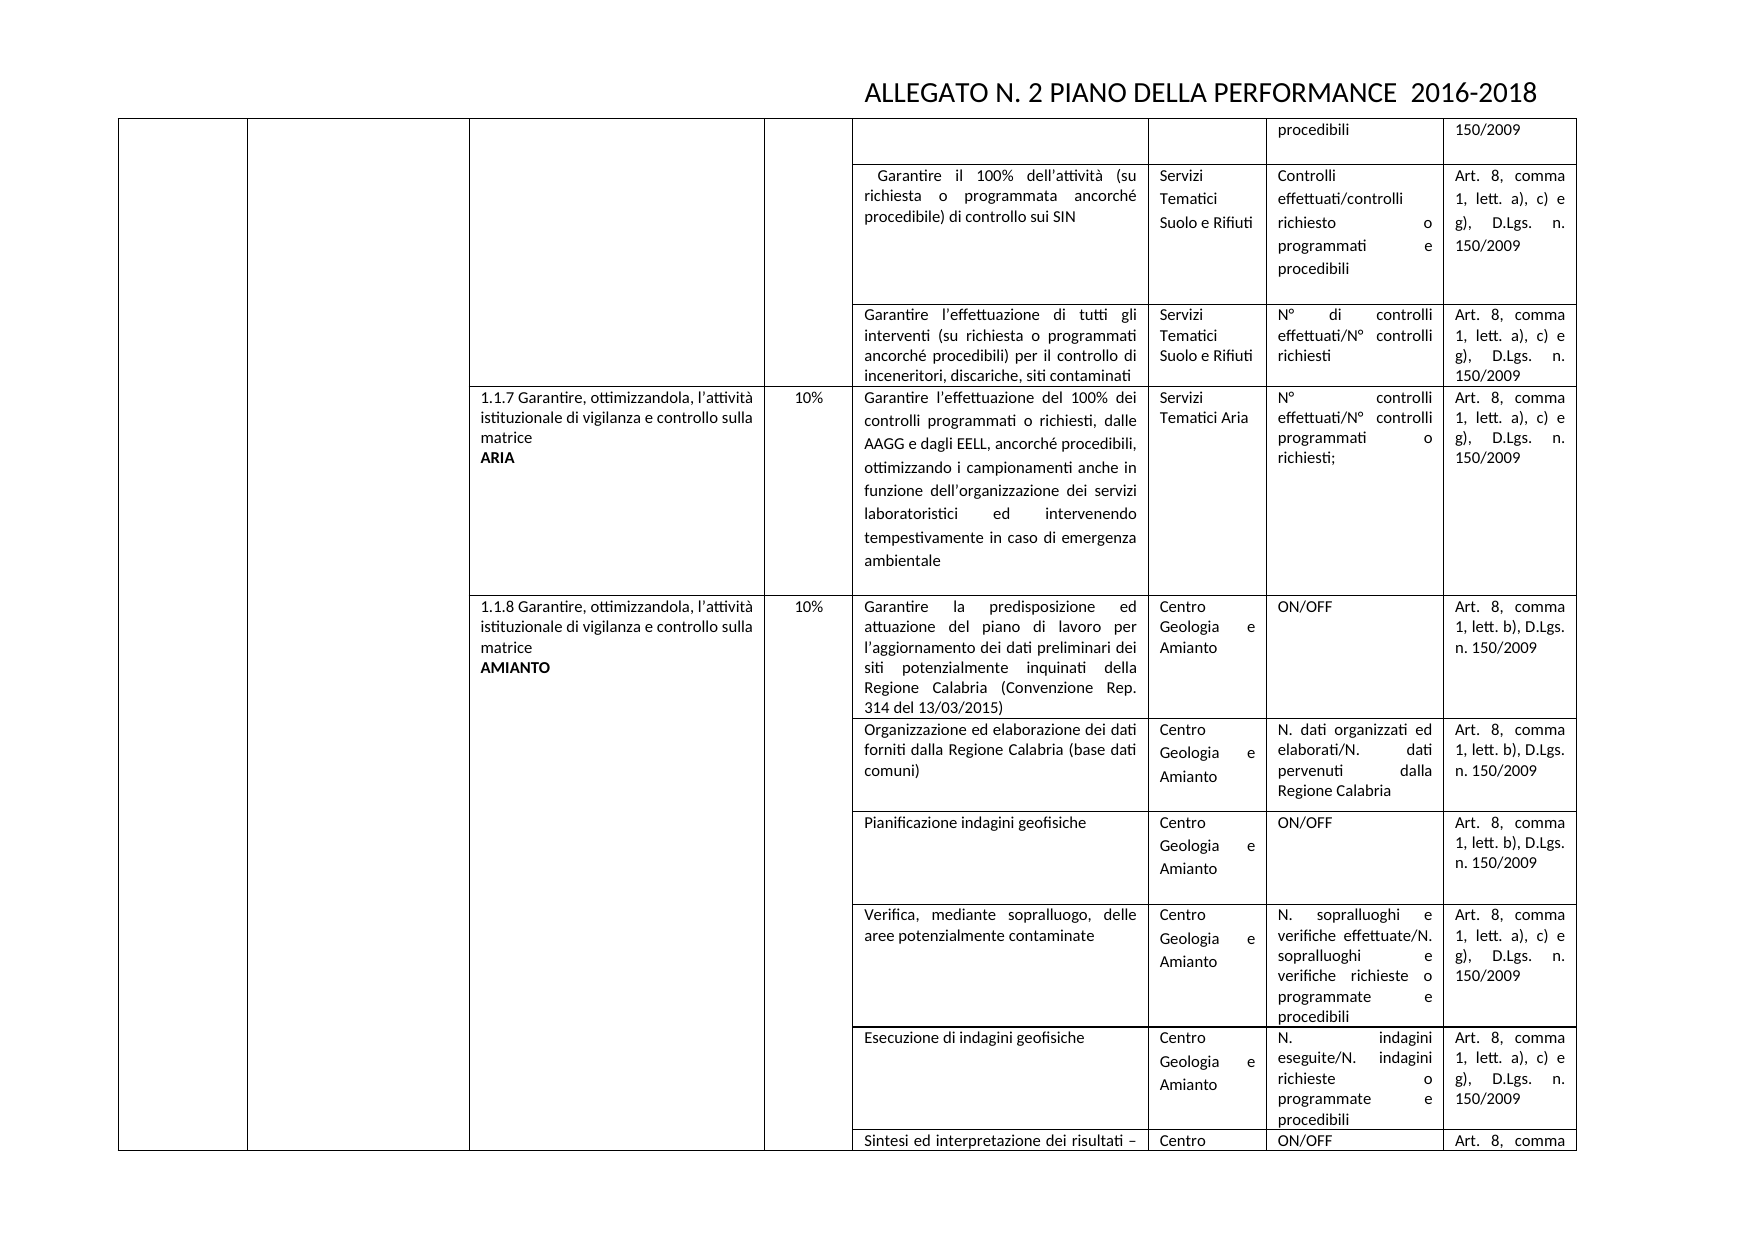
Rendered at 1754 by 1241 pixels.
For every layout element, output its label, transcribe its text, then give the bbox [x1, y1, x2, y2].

table_cell N. dati organizzati ed elaborati/N. dati pervenuti dalla Regione Calabria [1267, 719, 1443, 811]
table_cell Centro Geologia e Amianto [1149, 905, 1266, 1026]
table_cell N° di controlli effettuati/N° controlli richiesti [1267, 305, 1443, 386]
table_cell 1.1.7 Garantire, ottimizzandola, l’attività istituzionale di vigilanza e controllo sulla matrice ARIA [470, 387, 764, 595]
table_cell Garantire l’effettuazione di tutti gli interventi (su richiesta o programmati ancorché procedibili) per il controllo di inceneritori, discariche, siti contaminati [853, 305, 1148, 386]
table_cell [470, 119, 764, 386]
table_cell Art. 8, comma 1, lett. a), c) e g), D.Lgs. n. 150/2009 [1444, 1028, 1576, 1129]
table_cell Servizi Tematici Aria [1149, 387, 1266, 595]
table_cell 150/2009 [1444, 119, 1576, 164]
table_cell Art. 8, comma 1, lett. a), c) e g), D.Lgs. n. 150/2009 [1444, 387, 1576, 595]
table_cell [1149, 119, 1266, 164]
table_cell [853, 119, 1148, 164]
table_cell Art. 8, comma 1, lett. a), c) e g), D.Lgs. n. 150/2009 [1444, 305, 1576, 386]
table_cell Centro Geologia e Amianto [1149, 719, 1266, 811]
table_cell Centro Geologia e Amianto [1149, 812, 1266, 903]
table_cell Centro [1149, 1130, 1266, 1150]
table_cell 1.1.8 Garantire, ottimizzandola, l’attività istituzionale di vigilanza e controllo sulla matrice AMIANTO [470, 596, 764, 1150]
table_cell Centro Geologia e Amianto [1149, 1028, 1266, 1129]
table_cell Controlli effettuati/controlli richiesto o programmati e procedibili [1267, 165, 1443, 303]
table_cell 10% [765, 596, 852, 1150]
table_cell ON/OFF [1267, 1130, 1443, 1150]
table_cell ON/OFF [1267, 812, 1443, 903]
table_cell ON/OFF [1267, 596, 1443, 718]
table_cell Pianificazione indagini geofisiche [853, 812, 1148, 903]
table_cell procedibili [1267, 119, 1443, 164]
table_cell N. sopralluoghi e verifiche effettuate/N. sopralluoghi e verifiche richieste o programmate e procedibili [1267, 905, 1443, 1026]
table_cell Servizi Tematici Suolo e Rifiuti [1149, 165, 1266, 303]
table_cell Organizzazione ed elaborazione dei dati forniti dalla Regione Calabria (base dati comuni) [853, 719, 1148, 811]
table_cell 10% [765, 387, 852, 595]
table_cell Verifica, mediante sopralluogo, delle aree potenzialmente contaminate [853, 905, 1148, 1026]
table_cell N° controlli effettuati/N° controlli programmati o richiesti; [1267, 387, 1443, 595]
table_cell Art. 8, comma 1, lett. b), D.Lgs. n. 150/2009 [1444, 719, 1576, 811]
table_cell Art. 8, comma [1444, 1130, 1576, 1150]
table_cell Art. 8, comma 1, lett. a), c) e g), D.Lgs. n. 150/2009 [1444, 165, 1576, 303]
table_cell Servizi Tematici Suolo e Rifiuti [1149, 305, 1266, 386]
table_cell [248, 119, 469, 1150]
table_cell Art. 8, comma 1, lett. b), D.Lgs. n. 150/2009 [1444, 596, 1576, 718]
table_cell [119, 119, 247, 1150]
table_cell N. indagini eseguite/N. indagini richieste o programmate e procedibili [1267, 1028, 1443, 1129]
table_cell Art. 8, comma 1, lett. b), D.Lgs. n. 150/2009 [1444, 812, 1576, 903]
table_cell [765, 119, 852, 386]
table_cell Centro Geologia e Amianto [1149, 596, 1266, 718]
table_cell Esecuzione di indagini geofisiche [853, 1028, 1148, 1129]
table_cell Garantire l’effettuazione del 100% dei controlli programmati o richiesti, dalle AAGG e dagli EELL, ancorché procedibili, ottimizzando i campionamenti anche in funzione dell’organizzazione dei servizi laboratoristici ed intervenendo tempestivamente in caso di emergenza ambientale [853, 387, 1148, 595]
table_cell Art. 8, comma 1, lett. a), c) e g), D.Lgs. n. 150/2009 [1444, 905, 1576, 1026]
table_cell Sintesi ed interpretazione dei risultati – [853, 1130, 1148, 1150]
table_cell Garantire il 100% dell’attività (su richiesta o programmata ancorché procedibile) di controllo sui SIN [853, 165, 1148, 303]
table_cell Garantire la predisposizione ed attuazione del piano di lavoro per l’aggiornamento dei dati preliminari dei siti potenzialmente inquinati della Regione Calabria (Convenzione Rep. 314 del 13/03/2015) [853, 596, 1148, 718]
